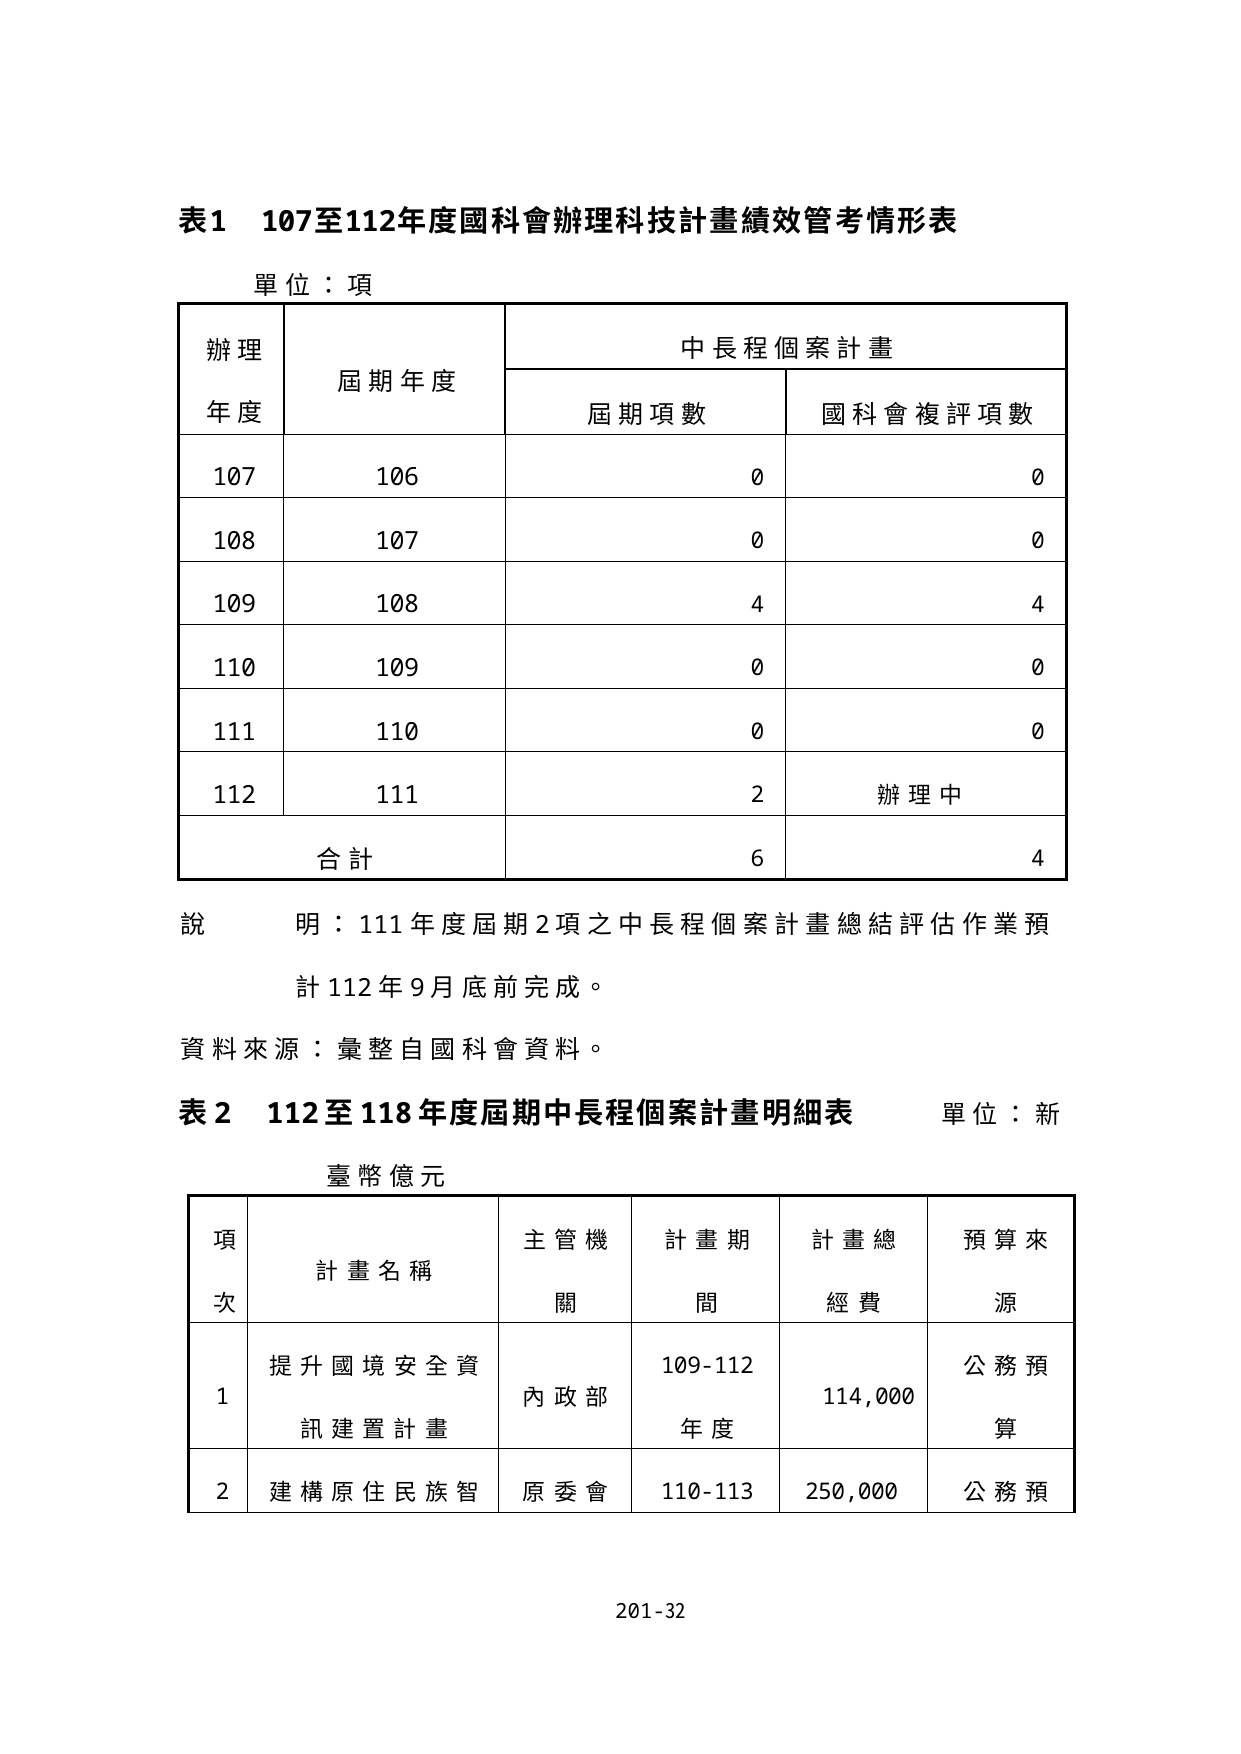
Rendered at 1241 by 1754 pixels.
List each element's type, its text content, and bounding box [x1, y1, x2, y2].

table_cell 6 [506, 816, 785, 878]
table_header 計畫名稱 [248, 1197, 498, 1322]
table_cell 1 [190, 1323, 247, 1448]
table_cell 0 [506, 435, 785, 497]
table_header 辦理年度 [180, 305, 283, 433]
table_cell 110 [180, 625, 283, 688]
table_cell 建構原住民族智 [248, 1449, 498, 1512]
text 表2 112至118年度屆期中長程個案計畫明細表 單位：新臺幣億元 [177, 1069, 1063, 1194]
text 資料來源：彙整自國科會資料。 [177, 1006, 1063, 1069]
table_cell 107 [180, 435, 283, 497]
table_cell 0 [506, 689, 785, 751]
table_cell 國科會複評項數 [787, 370, 1065, 433]
table_header 計畫期間 [632, 1197, 779, 1322]
table_cell 114,000 [780, 1323, 927, 1448]
table_header 屆期年度 [285, 305, 504, 433]
table_cell 107 [284, 498, 505, 561]
table_cell 原委會 [499, 1449, 631, 1512]
table_cell 屆期項數 [506, 370, 785, 433]
table_cell 4 [506, 562, 785, 624]
table_cell 2 [506, 752, 785, 815]
table_cell 109 [180, 562, 283, 624]
table_cell 4 [786, 562, 1065, 624]
text 表1 107至112年度國科會辦理科技計畫績效管考情形表 單位：項 [177, 177, 1063, 302]
table_header 預算來源 [928, 1197, 1073, 1322]
table_cell 公務預 [928, 1449, 1073, 1512]
table_cell 0 [506, 625, 785, 688]
table_cell 108 [284, 562, 505, 624]
table_cell 112 [180, 752, 283, 815]
table_cell 內政部 [499, 1323, 631, 1448]
table_header 中長程個案計畫 [506, 305, 1065, 368]
table_cell 合計 [180, 816, 505, 878]
table_cell 250,000 [780, 1449, 927, 1512]
table_header 計畫總經費 [780, 1197, 927, 1322]
table_cell 111 [284, 752, 505, 815]
table_cell 4 [786, 816, 1065, 878]
table_cell 108 [180, 498, 283, 561]
table_cell 0 [786, 435, 1065, 497]
table_cell 111 [180, 689, 283, 751]
table_cell 109 [284, 625, 505, 688]
table_cell 0 [786, 498, 1065, 561]
table_cell 辦理中 [786, 752, 1065, 815]
table_cell 2 [190, 1449, 247, 1512]
table_cell 110-113 [632, 1449, 779, 1512]
table_cell 提升國境安全資訊建置計畫 [248, 1323, 498, 1448]
table_cell 110 [284, 689, 505, 751]
table_cell 106 [284, 435, 505, 497]
table_cell 0 [786, 625, 1065, 688]
table_header 主管機關 [499, 1197, 631, 1322]
table_cell 109-112年度 [632, 1323, 779, 1448]
table_cell 0 [506, 498, 785, 561]
table_cell 0 [786, 689, 1065, 751]
table_cell 公務預算 [928, 1323, 1073, 1448]
table_header 項次 [190, 1197, 247, 1322]
text 說 明：111年度屆期2項之中長程個案計畫總結評估作業預計112年9月底前完成。 [177, 881, 1063, 1006]
